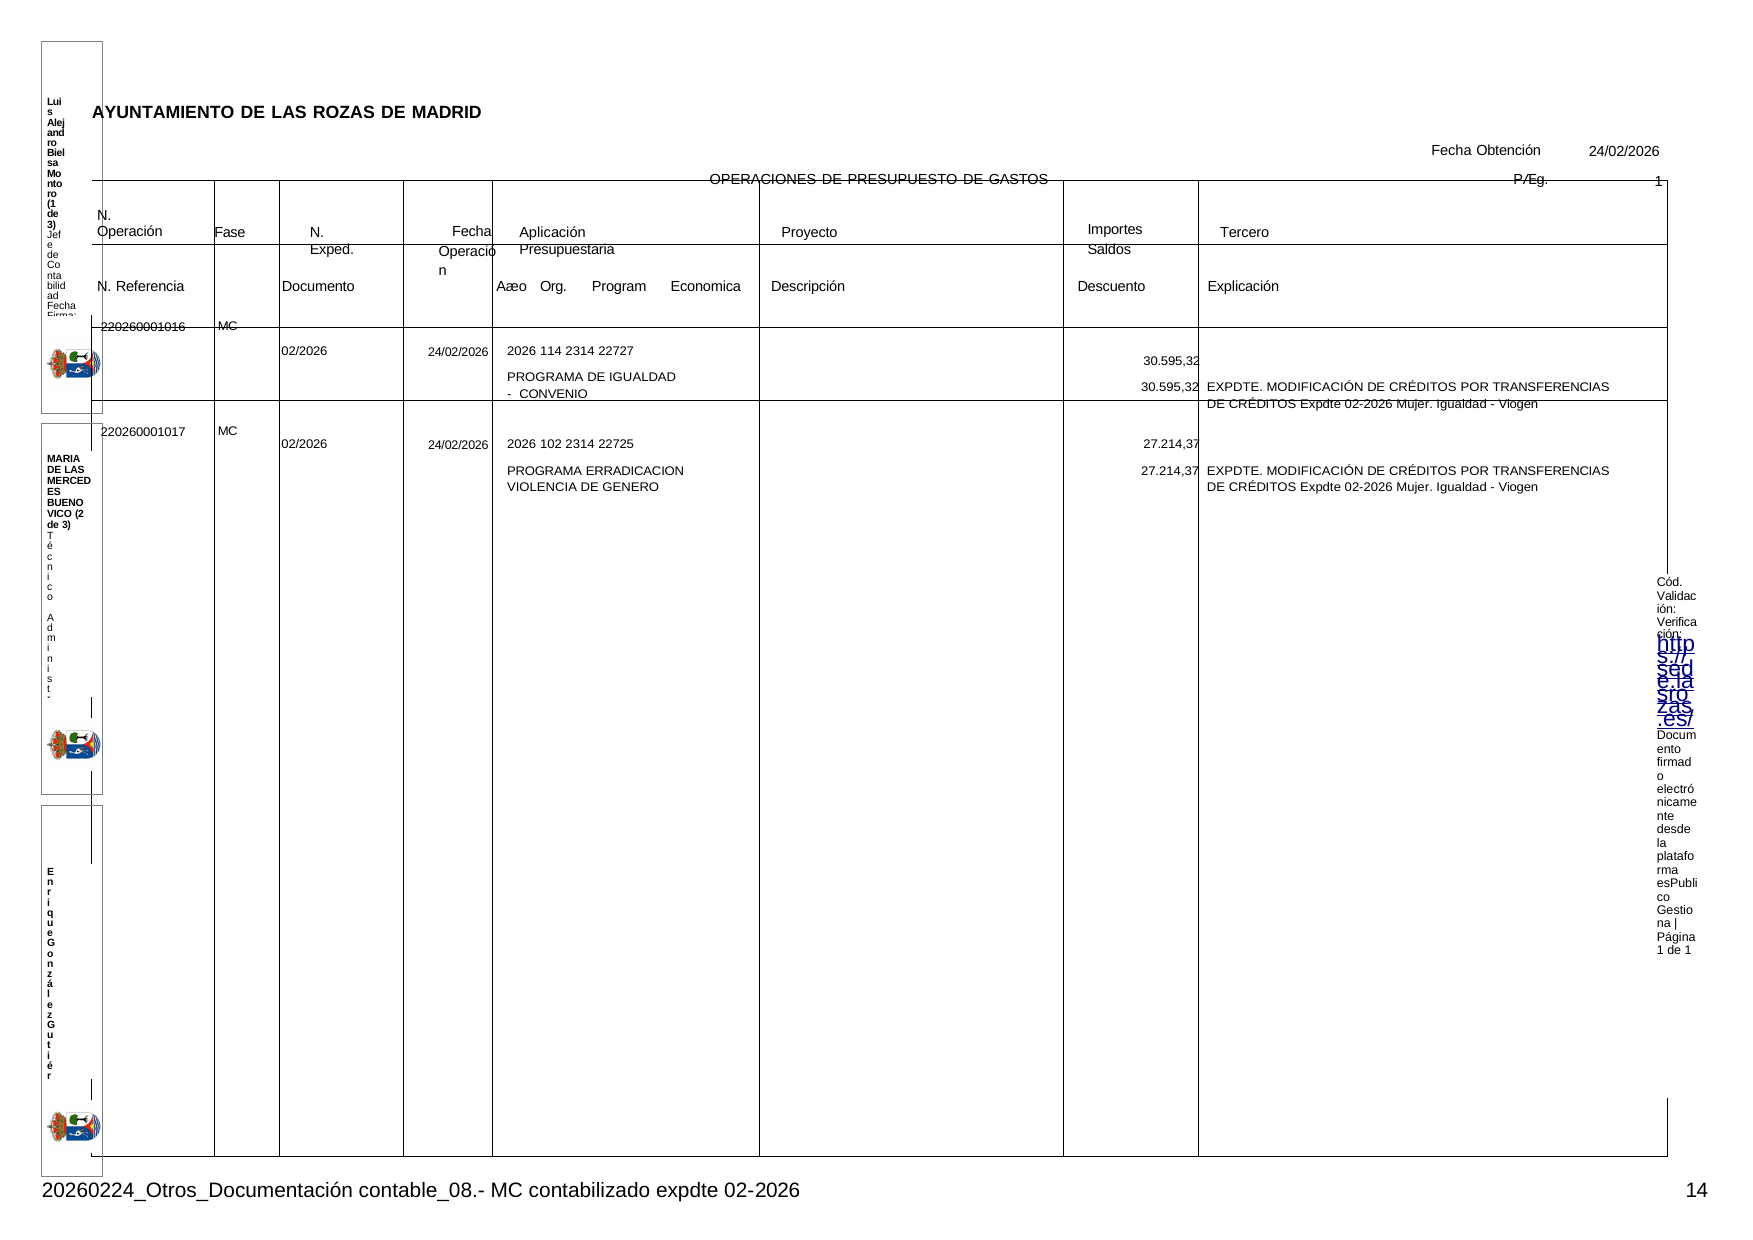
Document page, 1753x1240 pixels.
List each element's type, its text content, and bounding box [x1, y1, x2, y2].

text Tercero [1220, 223, 1663, 240]
text Luis Alejandro Bielsa Montoro (1 de 3) Jefe de Contabilidad [47, 98, 66, 302]
text 27.214,37 [1131, 463, 1198, 477]
text 220260001016 MC [103, 319, 214, 327]
text Aæo Org. [496, 278, 568, 295]
text Cód. Validación: [1657, 576, 1698, 616]
text 2026 102 2314 22725 [507, 437, 687, 451]
text Fecha Operación [438, 223, 492, 244]
text OPERACIONES DE PRESUPUESTO DE GASTOS PÆg. 1 [709, 171, 1663, 180]
text Descripción [771, 278, 847, 295]
text PROGRAMA DE IGUALDAD - CONVENIO [507, 370, 680, 400]
text AYUNTAMIENTO DE LAS ROZAS DE MADRID [103, 102, 488, 123]
text 02/2026 [281, 437, 343, 451]
text Fecha Operación [438, 245, 492, 278]
text Documento [282, 278, 357, 295]
text 220260001017 [103, 424, 214, 439]
text 2026 114 2314 22727 [507, 343, 684, 358]
text EXPDTE. MODIFICACIÓN DE CRÉDITOS POR TRANSFERENCIAS [1199, 379, 1619, 394]
text OPERACIONES DE PRESUPUESTO DE GASTOS PÆg. 1 [1199, 181, 1663, 189]
text Verificación: https://sede.lasrozas.es/ [1657, 616, 1698, 729]
text Fecha Obtención [1431, 142, 1544, 158]
text DE CRÉDITOS Expdte 02-2026 Mujer. Igualdad - Viogen [1317, 401, 1613, 411]
text Program [592, 278, 658, 295]
text 24/02/2026 [428, 437, 492, 452]
text 02/2026 [281, 343, 343, 358]
text [1199, 353, 1663, 367]
text Documento firmado electrónicamente desde la plataforma esPublico Gestiona | Página 1 de 1 [1657, 729, 1698, 957]
text Exped. [309, 245, 373, 257]
text Saldos [1087, 245, 1147, 258]
text MC [215, 424, 241, 439]
text Importes [1087, 221, 1147, 244]
text OPERACIONES DE PRESUPUESTO DE GASTOS PÆg. 1 [1064, 181, 1198, 189]
text DE CRÉDITOS Expdte 02-2026 Mujer. Igualdad - Viogen [1199, 396, 1613, 400]
text PROGRAMA ERRADICACION VIOLENCIA DE GENERO [507, 463, 687, 494]
text Explicación [1207, 278, 1663, 295]
text [1199, 437, 1663, 451]
text N. Referencia [103, 278, 187, 295]
text 24/02/2026 [428, 344, 492, 358]
text EXPDTE. MODIFICACIÓN DE CRÉDITOS POR TRANSFERENCIAS [1199, 463, 1619, 477]
text Presupuestaria [519, 245, 684, 257]
text Fecha Operación [493, 245, 503, 278]
text MARIA DE LAS MERCEDES BUENO VICO (2 de 3) [47, 453, 92, 531]
text Proyecto [781, 223, 840, 240]
text Descuento [1077, 278, 1147, 295]
text 27.214,37 [1143, 437, 1198, 451]
text Fecha Firma: 24/02/2026 [47, 302, 92, 315]
text N. [309, 223, 373, 244]
text Economica [670, 278, 744, 295]
text 220260001016 MC [103, 328, 214, 334]
text 24/02/2026 [1588, 143, 1663, 159]
text 30.595,32 [1131, 379, 1198, 394]
text 30.595,32 [1143, 353, 1198, 367]
text Aplicación [519, 223, 684, 244]
text DE CRÉDITOS Expdte 02-2026 Mujer. Igualdad - Viogen [1199, 480, 1613, 494]
text OPERACIONES DE PRESUPUESTO DE GASTOS PÆg. 1 [760, 181, 1063, 189]
text N. Operación [103, 206, 181, 240]
text DE CRÉDITOS Expdte 02-2026 Mujer. Igualdad - Viogen [1199, 401, 1316, 411]
text Fase [215, 223, 278, 240]
